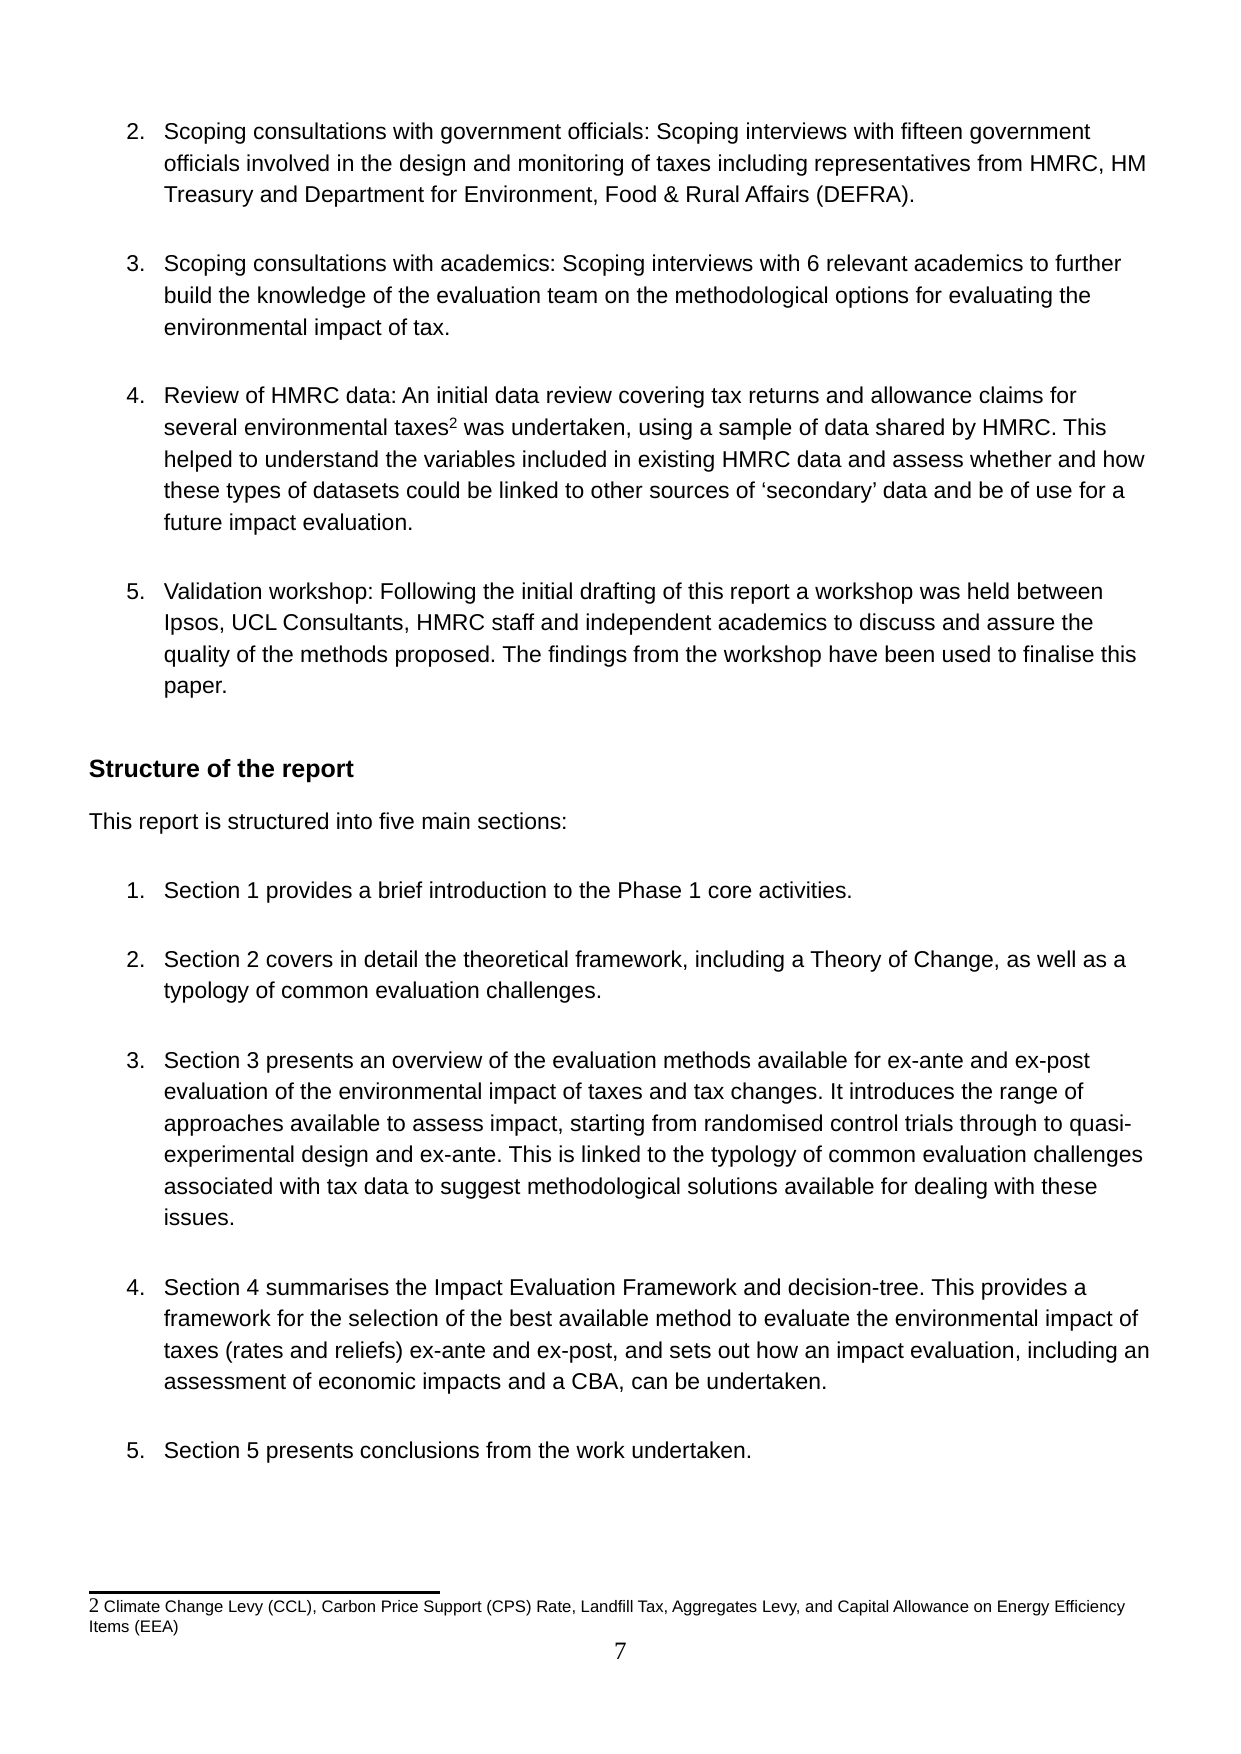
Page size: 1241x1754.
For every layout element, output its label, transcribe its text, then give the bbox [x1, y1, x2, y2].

list Section 3 presents an overview of the evaluation methods available for ex-ante and ex-post evaluation of the environmental impact of taxes and tax changes. It introduces the range of approaches available to assess impact, starting from randomised control trials through to quasi-experimental design and ex-ante. This is linked to the typology of common evaluation challenges associated with tax data to suggest methodological solutions available for dealing with these issues. [126, 1047, 1152, 1231]
subtitle Structure of the report [89, 754, 1152, 783]
list Review of HMRC data: An initial data review covering tax returns and allowance claims for several environmental taxes was undertaken, using a sample of data shared by HMRC. This helped to understand the variables included in existing HMRC data and assess whether and how these types of datasets could be linked to other sources of ‘secondary’ data and be of use for a future impact evaluation. [126, 382, 1152, 535]
list Scoping consultations with government officials: Scoping interviews with fifteen government officials involved in the design and monitoring of taxes including representatives from HMRC, HM Treasury and Department for Environment, Food & Rural Affairs (DEFRA). [126, 118, 1152, 208]
list Climate Change Levy (CCL), Carbon Price Support (CPS) Rate, Landfill Tax, Aggregates Levy, and Capital Allowance on Energy Efficiency Items (EEA) [89, 1593, 1152, 1636]
list Section 2 covers in detail the theoretical framework, including a Theory of Change, as well as a typology of common evaluation challenges. [126, 946, 1152, 1004]
list Validation workshop: Following the initial drafting of this report a workshop was held between Ipsos, UCL Consultants, HMRC staff and independent academics to discuss and assure the quality of the methods proposed. The findings from the workshop have been used to finalise this paper. [126, 578, 1152, 699]
list Section 4 summarises the Impact Evaluation Framework and decision-tree. This provides a framework for the selection of the best available method to evaluate the environmental impact of taxes (rates and reliefs) ex-ante and ex-post, and sets out how an impact evaluation, including an assessment of economic impacts and a CBA, can be undertaken. [126, 1273, 1152, 1394]
list Section 1 provides a brief introduction to the Phase 1 core activities. [126, 877, 1152, 903]
list Section 5 presents conclusions from the work undertaken. [126, 1437, 1152, 1463]
list Scoping consultations with academics: Scoping interviews with 6 relevant academics to further build the knowledge of the evaluation team on the methodological options for evaluating the environmental impact of tax. [126, 250, 1152, 340]
text This report is structured into five main sections: [89, 808, 1152, 834]
